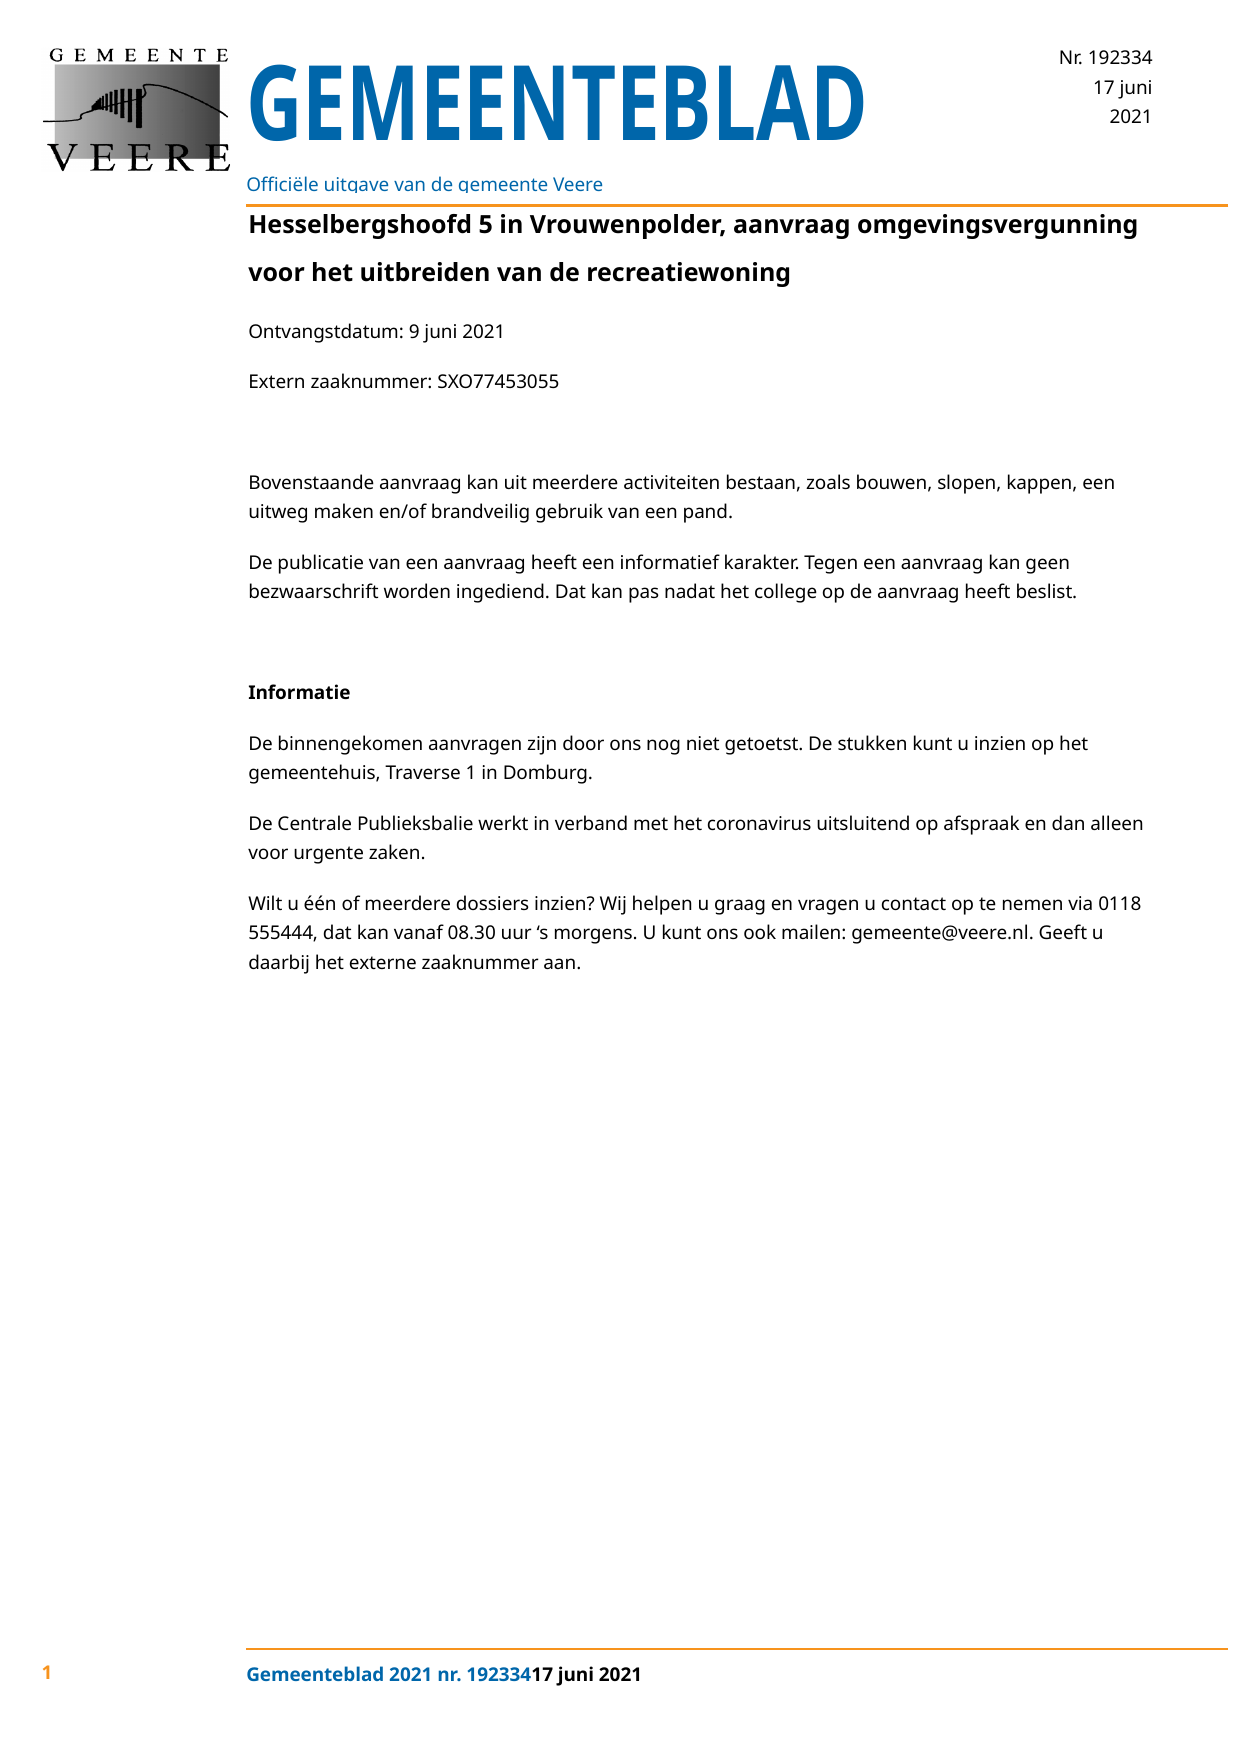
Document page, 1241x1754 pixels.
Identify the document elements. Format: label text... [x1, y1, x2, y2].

picture [41, 47, 231, 172]
text Bovenstaande aanvraag kan uit meerdere activiteiten bestaan, zoals bouwen, slopen, kappen, een uitweg maken en/of brandveilig gebruik van een pand. [248, 469, 1152, 524]
text Ontvangstdatum: 9 juni 2021 [248, 318, 1152, 344]
text Hesselbergshoofd 5 in Vrouwenpolder, aanvraag omgevingsvergunning voor het uitbreiden van de recreatiewoning [248, 207, 1152, 288]
text Extern zaaknummer: SXO77453055 [248, 368, 1152, 394]
text De Centrale Publieksbalie werkt in verband met het coronavirus uitsluitend op afspraak en dan alleen voor urgente zaken. [248, 810, 1152, 865]
text De publicatie van een aanvraag heeft een informatief karakter. Tegen een aanvraag kan geen bezwaarschrift worden ingediend. Dat kan pas nadat het college op de aanvraag heeft beslist. [248, 549, 1152, 604]
text Informatie [248, 679, 1152, 705]
text De binnengekomen aanvragen zijn door ons nog niet getoetst. De stukken kunt u inzien op het gemeentehuis, Traverse 1 in Domburg. [248, 730, 1152, 785]
text Wilt u één of meerdere dossiers inzien? Wij helpen u graag en vragen u contact op te nemen via 0118 555444, dat kan vanaf 08.30 uur ‘s morgens. U kunt ons ook mailen: gemeente@veere.nl. Geeft u daarbij het externe zaaknummer aan. [248, 890, 1152, 975]
